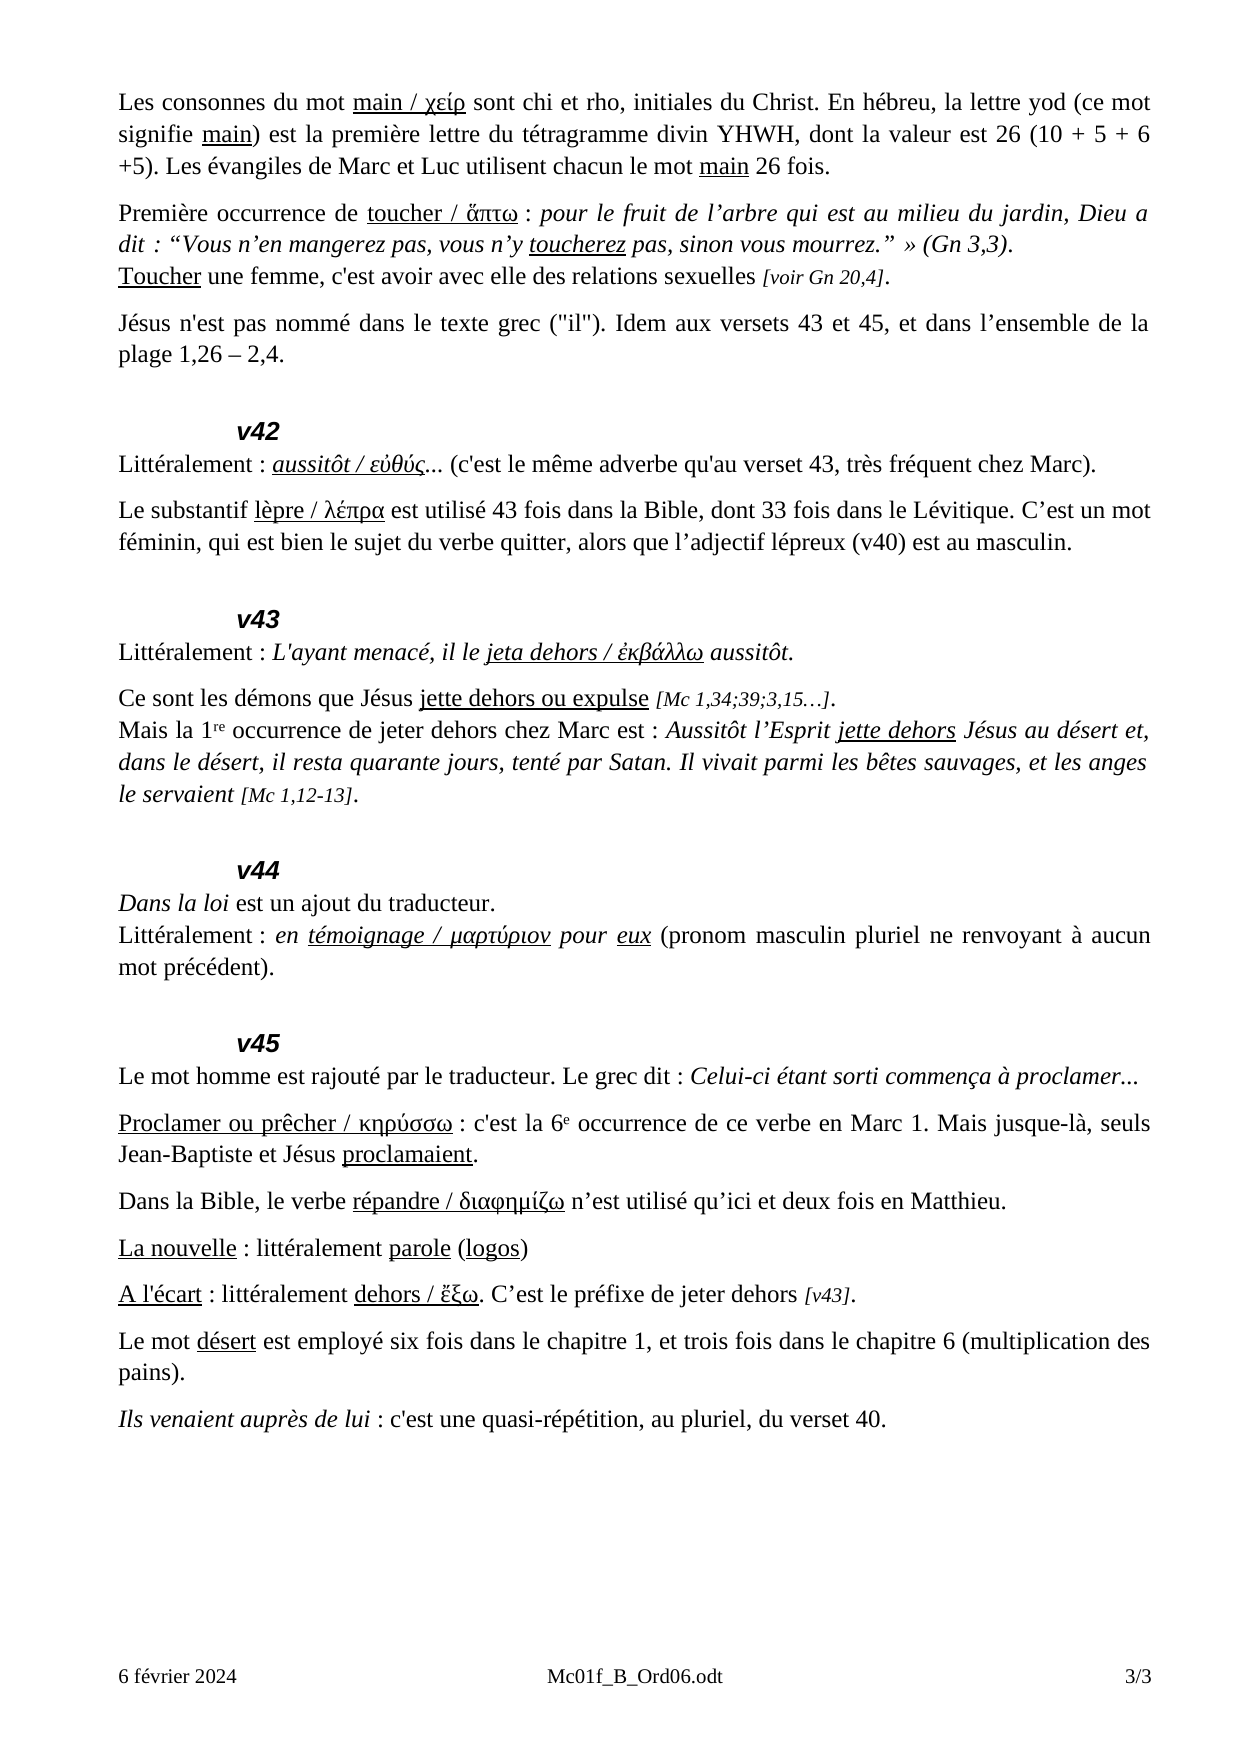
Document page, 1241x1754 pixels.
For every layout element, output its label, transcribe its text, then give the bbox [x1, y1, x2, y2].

text Littéralement : aussitôt / εὐθύς... (c'est le même adverbe qu'au verset 43, très fréquent chez Marc). [118, 450, 1152, 478]
subtitle v43 [236, 604, 1152, 633]
text Dans la Bible, le verbe répandre / διαφημίζω n’est utilisé qu’ici et deux fois en Matthieu. [118, 1187, 1152, 1215]
text Toucher une femme, c'est avoir avec elle des relations sexuelles [voir Gn 20,4]. [118, 262, 1152, 290]
text A l'écart : littéralement dehors / ἔξω. C’est le préfixe de jeter dehors [v43]. [118, 1280, 1152, 1308]
text Le mot désert est employé six fois dans le chapitre 1, et trois fois dans le chapitre 6 (multiplication des pains). [118, 1327, 1152, 1386]
text La nouvelle : littéralement parole (logos) [118, 1234, 1152, 1261]
text Littéralement : L'ayant menacé, il le jeta dehors / ἐκβάλλω aussitôt. [118, 638, 1152, 666]
text Dans la loi est un ajout du traducteur. [118, 889, 1152, 917]
text Le mot homme est rajouté par le traducteur. Le grec dit : Celui-ci étant sorti commença à proclamer... [118, 1062, 1152, 1090]
subtitle v44 [236, 856, 1152, 885]
subtitle v45 [236, 1029, 1152, 1058]
text Proclamer ou prêcher / κηρύσσω : c'est la 6ᵉ occurrence de ce verbe en Marc 1. Mais jusque-là, seuls Jean-Baptiste et Jésus proclamaient. [118, 1109, 1152, 1168]
subtitle v42 [236, 417, 1152, 446]
text Ils venaient auprès de lui : c'est une quasi-répétition, au pluriel, du verset 40. [118, 1405, 1152, 1433]
text Mais la 1ʳᵉ occurrence de jeter dehors chez Marc est : Aussitôt l’Esprit jette dehors Jésus au désert et, dans le désert, il resta quarante jours, tenté par Satan. Il vivait parmi les bêtes sauvages, et les anges le servaient [Mc 1,12-13]. [118, 716, 1152, 807]
text Jésus n'est pas nommé dans le texte grec ("il"). Idem aux versets 43 et 45, et dans l’ensemble de la plage 1,26 – 2,4. [118, 309, 1152, 368]
text Littéralement : en témoignage / μαρτύριον pour eux (pronom masculin pluriel ne renvoyant à aucun mot précédent). [118, 921, 1152, 980]
text Les consonnes du mot main / χείρ sont chi et rho, initiales du Christ. En hébreu, la lettre yod (ce mot signifie main) est la première lettre du tétragramme divin YHWH, dont la valeur est 26 (10 + 5 + 6 +5). Les évangiles de Marc et Luc utilisent chacun le mot main 26 fois. [118, 88, 1152, 180]
text Le substantif lèpre / λέπρα est utilisé 43 fois dans la Bible, dont 33 fois dans le Lévitique. C’est un mot féminin, qui est bien le sujet du verbe quitter, alors que l’adjectif lépreux (v40) est au masculin. [118, 497, 1152, 556]
text Ce sont les démons que Jésus jette dehors ou expulse [Mc 1,34;39;3,15…]. [118, 684, 1152, 712]
text Première occurrence de toucher / ἅπτω : pour le fruit de l’arbre qui est au milieu du jardin, Dieu a dit : “Vous n’en mangerez pas, vous n’y toucherez pas, sinon vous mourrez.” » (Gn 3,3). [118, 199, 1152, 258]
